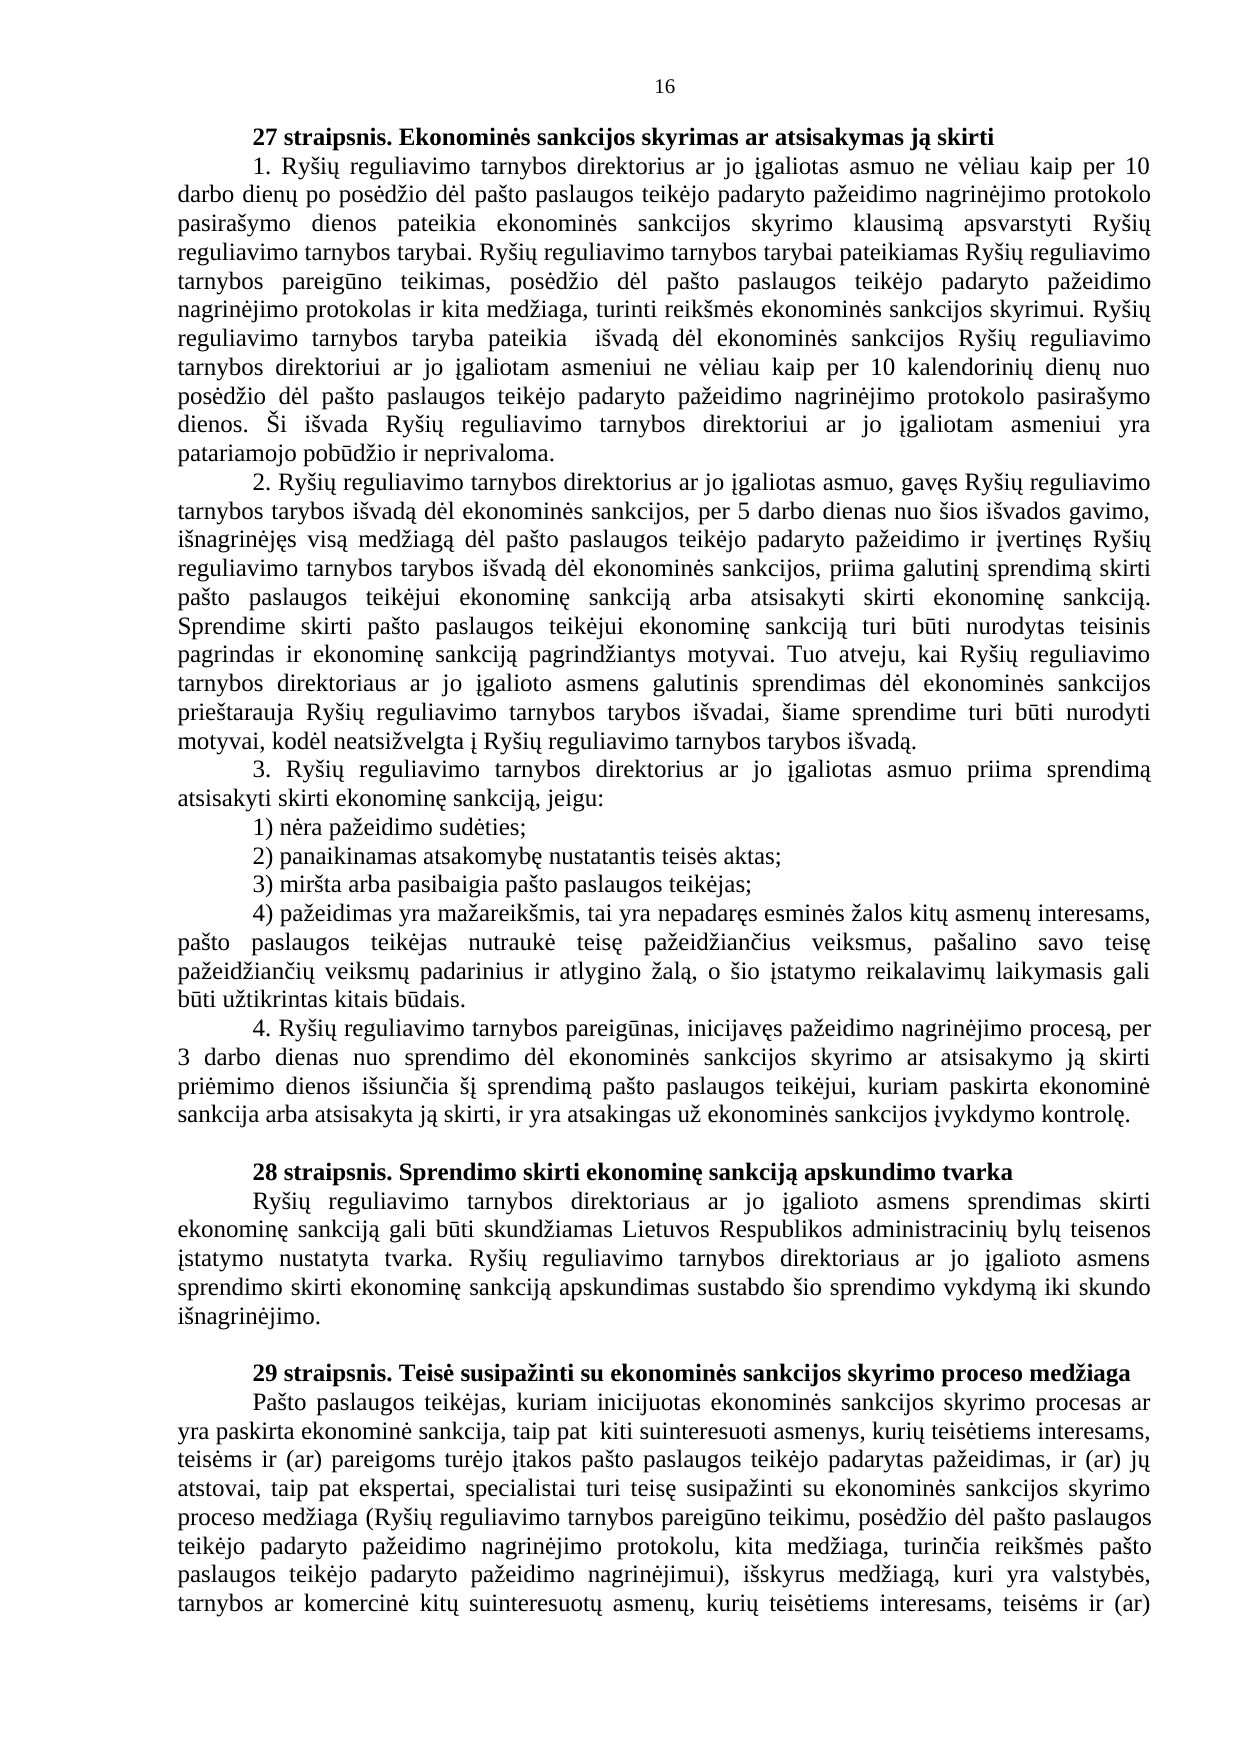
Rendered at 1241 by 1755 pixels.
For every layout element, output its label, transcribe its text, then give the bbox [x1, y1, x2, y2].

text 4) pažeidimas yra mažareikšmis, tai yra nepadaręs esminės žalos kitų asmenų interesams, pašto paslaugos teikėjas nutraukė teisę pažeidžiančius veiksmus, pašalino savo teisę pažeidžiančių veiksmų padarinius ir atlygino žalą, o šio įstatymo reikalavimų laikymasis gali būti užtikrintas kitais būdais. [177, 898, 1152, 1013]
text 3. Ryšių reguliavimo tarnybos direktorius ar jo įgaliotas asmuo priima sprendimą atsisakyti skirti ekonominę sankciją, jeigu: [177, 754, 1152, 812]
text Ryšių reguliavimo tarnybos direktoriaus ar jo įgalioto asmens sprendimas skirti ekonominę sankciją gali būti skundžiamas Lietuvos Respublikos administracinių bylų teisenos įstatymo nustatyta tvarka. Ryšių reguliavimo tarnybos direktoriaus ar jo įgalioto asmens sprendimo skirti ekonominę sankciją apskundimas sustabdo šio sprendimo vykdymą iki skundo išnagrinėjimo. [177, 1186, 1152, 1329]
text 3) miršta arba pasibaigia pašto paslaugos teikėjas; [177, 869, 1152, 898]
text 2. Ryšių reguliavimo tarnybos direktorius ar jo įgaliotas asmuo, gavęs Ryšių reguliavimo tarnybos tarybos išvadą dėl ekonominės sankcijos, per 5 darbo dienas nuo šios išvados gavimo, išnagrinėjęs visą medžiagą dėl pašto paslaugos teikėjo padaryto pažeidimo ir įvertinęs Ryšių reguliavimo tarnybos tarybos išvadą dėl ekonominės sankcijos, priima galutinį sprendimą skirti pašto paslaugos teikėjui ekonominę sankciją arba atsisakyti skirti ekonominę sankciją. Sprendime skirti pašto paslaugos teikėjui ekonominę sankciją turi būti nurodytas teisinis pagrindas ir ekonominę sankciją pagrindžiantys motyvai. Tuo atveju, kai Ryšių reguliavimo tarnybos direktoriaus ar jo įgalioto asmens galutinis sprendimas dėl ekonominės sankcijos prieštarauja Ryšių reguliavimo tarnybos tarybos išvadai, šiame sprendime turi būti nurodyti motyvai, kodėl neatsižvelgta į Ryšių reguliavimo tarnybos tarybos išvadą. [177, 467, 1152, 754]
text Pašto paslaugos teikėjas, kuriam inicijuotas ekonominės sankcijos skyrimo procesas ar yra paskirta ekonominė sankcija, taip pat kiti suinteresuoti asmenys, kurių teisėtiems interesams, teisėms ir (ar) pareigoms turėjo įtakos pašto paslaugos teikėjo padarytas pažeidimas, ir (ar) jų atstovai, taip pat ekspertai, specialistai turi teisę susipažinti su ekonominės sankcijos skyrimo proceso medžiaga (Ryšių reguliavimo tarnybos pareigūno teikimu, posėdžio dėl pašto paslaugos teikėjo padaryto pažeidimo nagrinėjimo protokolu, kita medžiaga, turinčia reikšmės pašto paslaugos teikėjo padaryto pažeidimo nagrinėjimui), išskyrus medžiagą, kuri yra valstybės, tarnybos ar komercinė kitų suinteresuotų asmenų, kurių teisėtiems interesams, teisėms ir (ar) [177, 1387, 1152, 1617]
text 4. Ryšių reguliavimo tarnybos pareigūnas, inicijavęs pažeidimo nagrinėjimo procesą, per 3 darbo dienas nuo sprendimo dėl ekonominės sankcijos skyrimo ar atsisakymo ją skirti priėmimo dienos išsiunčia šį sprendimą pašto paslaugos teikėjui, kuriam paskirta ekonominė sankcija arba atsisakyta ją skirti, ir yra atsakingas už ekonominės sankcijos įvykdymo kontrolę. [177, 1013, 1152, 1128]
text 1) nėra pažeidimo sudėties; [177, 812, 1152, 841]
text 29 straipsnis. Teisė susipažinti su ekonominės sankcijos skyrimo proceso medžiaga [177, 1358, 1152, 1387]
text 27 straipsnis. Ekonominės sankcijos skyrimas ar atsisakymas ją skirti [177, 122, 1152, 151]
text 2) panaikinamas atsakomybę nustatantis teisės aktas; [177, 841, 1152, 869]
text 28 straipsnis. Sprendimo skirti ekonominę sankciją apskundimo tvarka [177, 1157, 1152, 1186]
text 1. Ryšių reguliavimo tarnybos direktorius ar jo įgaliotas asmuo ne vėliau kaip per 10 darbo dienų po posėdžio dėl pašto paslaugos teikėjo padaryto pažeidimo nagrinėjimo protokolo pasirašymo dienos pateikia ekonominės sankcijos skyrimo klausimą apsvarstyti Ryšių reguliavimo tarnybos tarybai. Ryšių reguliavimo tarnybos tarybai pateikiamas Ryšių reguliavimo tarnybos pareigūno teikimas, posėdžio dėl pašto paslaugos teikėjo padaryto pažeidimo nagrinėjimo protokolas ir kita medžiaga, turinti reikšmės ekonominės sankcijos skyrimui. Ryšių reguliavimo tarnybos taryba pateikia išvadą dėl ekonominės sankcijos Ryšių reguliavimo tarnybos direktoriui ar jo įgaliotam asmeniui ne vėliau kaip per 10 kalendorinių dienų nuo posėdžio dėl pašto paslaugos teikėjo padaryto pažeidimo nagrinėjimo protokolo pasirašymo dienos. Ši išvada Ryšių reguliavimo tarnybos direktoriui ar jo įgaliotam asmeniui yra patariamojo pobūdžio ir neprivaloma. [177, 151, 1152, 467]
